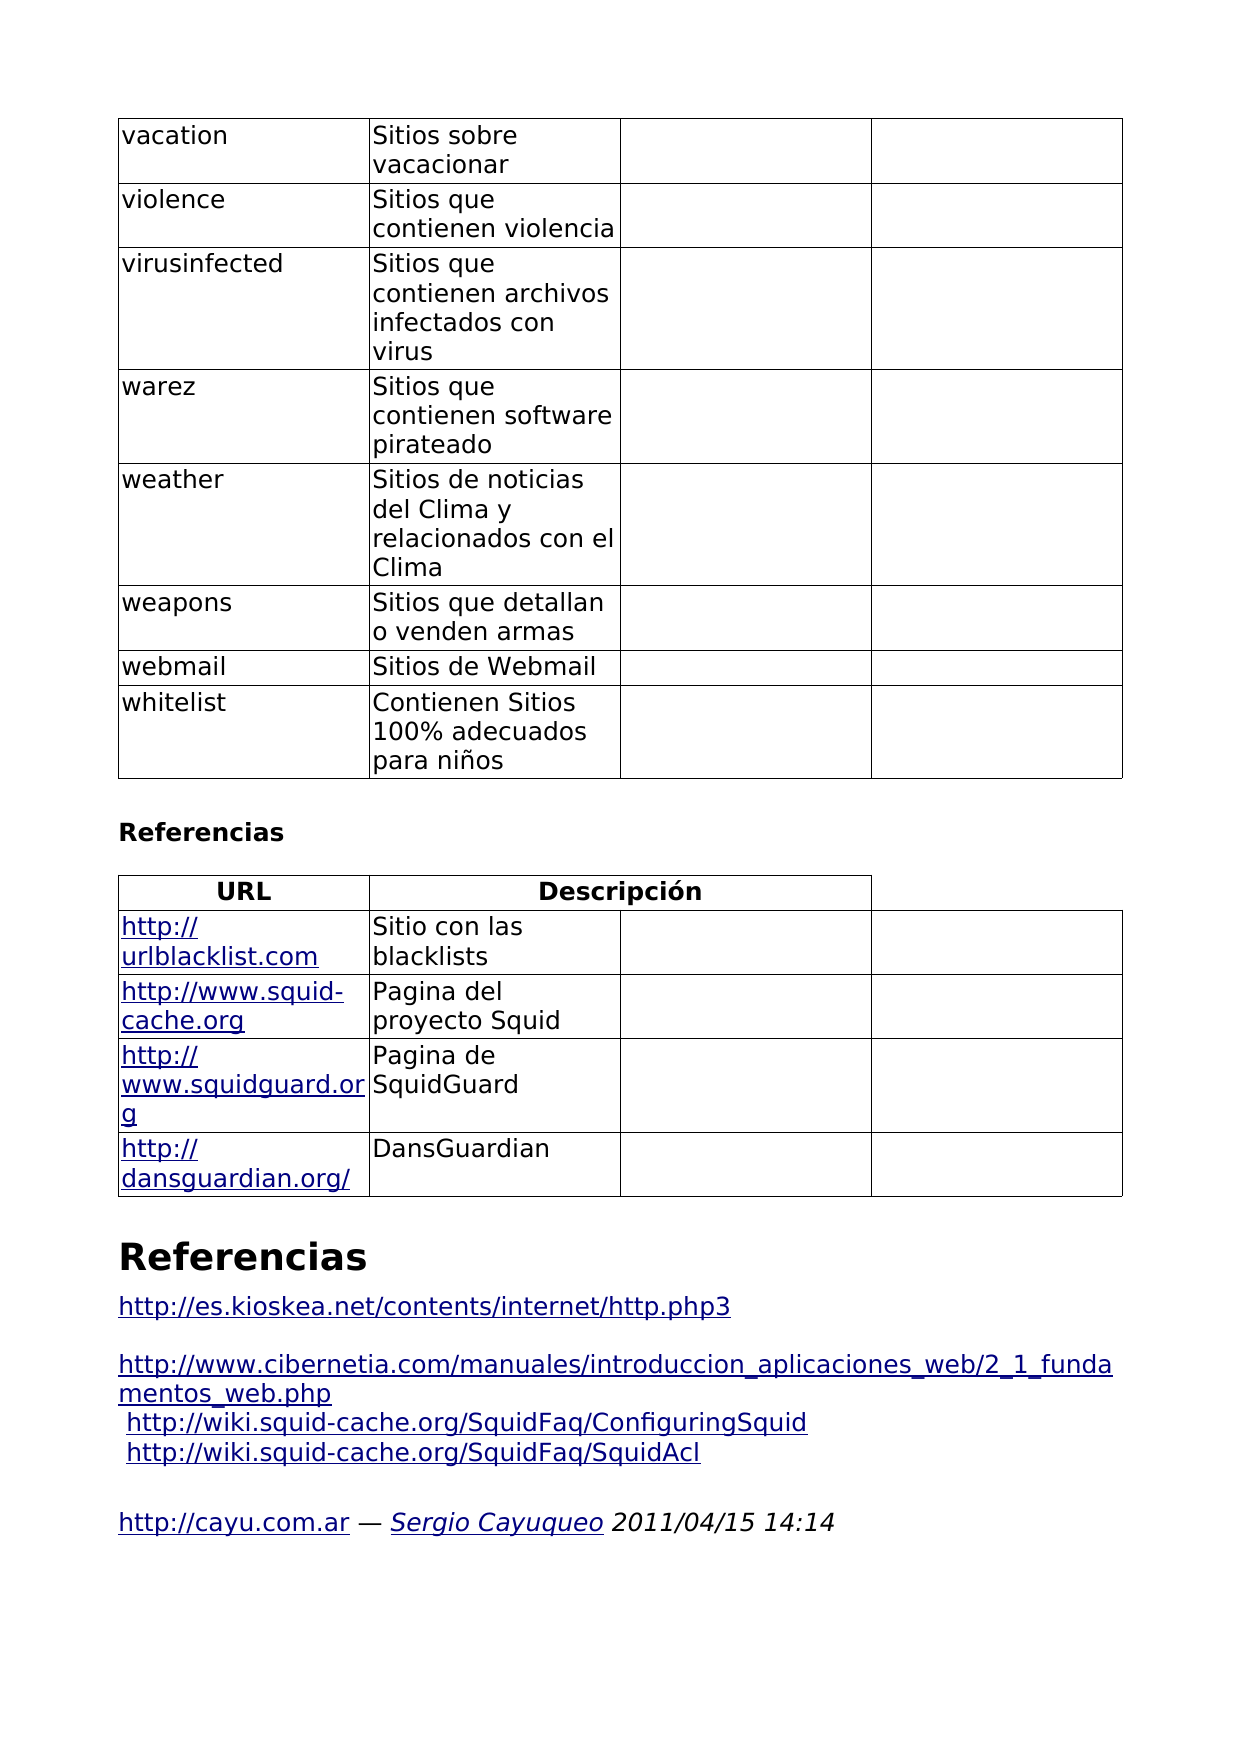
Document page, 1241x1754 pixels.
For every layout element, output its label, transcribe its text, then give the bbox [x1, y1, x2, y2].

table_cell Pagina del proyecto Squid [370, 975, 620, 1038]
table_cell [621, 370, 871, 463]
table_cell [872, 184, 1122, 247]
table_cell violence [119, 184, 369, 247]
table_header Descripción [370, 876, 871, 909]
table_cell DansGuardian [370, 1133, 620, 1196]
table_cell [872, 975, 1122, 1038]
table_cell [621, 1039, 871, 1132]
table_cell [621, 464, 871, 585]
table_cell [621, 1133, 871, 1196]
table_cell [872, 586, 1122, 649]
table_cell http://www.squidguard.org [119, 1039, 369, 1132]
subtitle Referencias [118, 1236, 1122, 1279]
table_cell [872, 464, 1122, 585]
table_cell Sitios de Webmail [370, 651, 620, 685]
table_cell [872, 1039, 1122, 1132]
table_cell http://urlblacklist.com [119, 911, 369, 974]
table_cell Contienen Sitios 100% adecuados para niños [370, 686, 620, 778]
text http://es.kioskea.net/contents/internet/http.php3 http://www.cibernetia.com/manuales/introduccion_aplicaciones_web/2_1_fundamentos_web.php http://wiki.squid-cache.org/SquidFaq/ConfiguringSquid http://wiki.squid-cache.org/SquidFaq/SquidAcl [118, 1292, 1122, 1496]
table_cell [872, 1133, 1122, 1196]
text http://cayu.com.ar — Sergio Cayuqueo 2011/04/15 14:14 [118, 1508, 1122, 1538]
table_cell [621, 651, 871, 685]
table_cell [872, 370, 1122, 463]
table_cell Pagina de SquidGuard [370, 1039, 620, 1132]
table_cell weapons [119, 586, 369, 649]
table_cell http://dansguardian.org/ [119, 1133, 369, 1196]
table_cell Sitio con las blacklists [370, 911, 620, 974]
table_cell [621, 975, 871, 1038]
table_cell [872, 248, 1122, 369]
table_cell [621, 184, 871, 247]
table_cell [872, 911, 1122, 974]
table_cell Sitios que contienen violencia [370, 184, 620, 247]
table_header URL [119, 876, 369, 909]
table_cell Sitios que contienen software pirateado [370, 370, 620, 463]
table_cell http://www.squid-cache.org [119, 975, 369, 1038]
table_cell [872, 119, 1122, 182]
table_cell [621, 586, 871, 649]
table_cell warez [119, 370, 369, 463]
table_cell whitelist [119, 686, 369, 778]
table_cell [872, 686, 1122, 778]
table_cell Sitios sobre vacacionar [370, 119, 620, 182]
table_cell [621, 686, 871, 778]
table_cell [872, 651, 1122, 685]
table_cell weather [119, 464, 369, 585]
table_cell virusinfected [119, 248, 369, 369]
table_cell [621, 248, 871, 369]
table_cell vacation [119, 119, 369, 182]
table_cell [621, 911, 871, 974]
table_cell Sitios que contienen archivos infectados con virus [370, 248, 620, 369]
subtitle Referencias [118, 818, 1122, 847]
table_cell Sitios de noticias del Clima y relacionados con el Clima [370, 464, 620, 585]
table_cell Sitios que detallan o venden armas [370, 586, 620, 649]
table_cell [621, 119, 871, 182]
table_cell webmail [119, 651, 369, 685]
